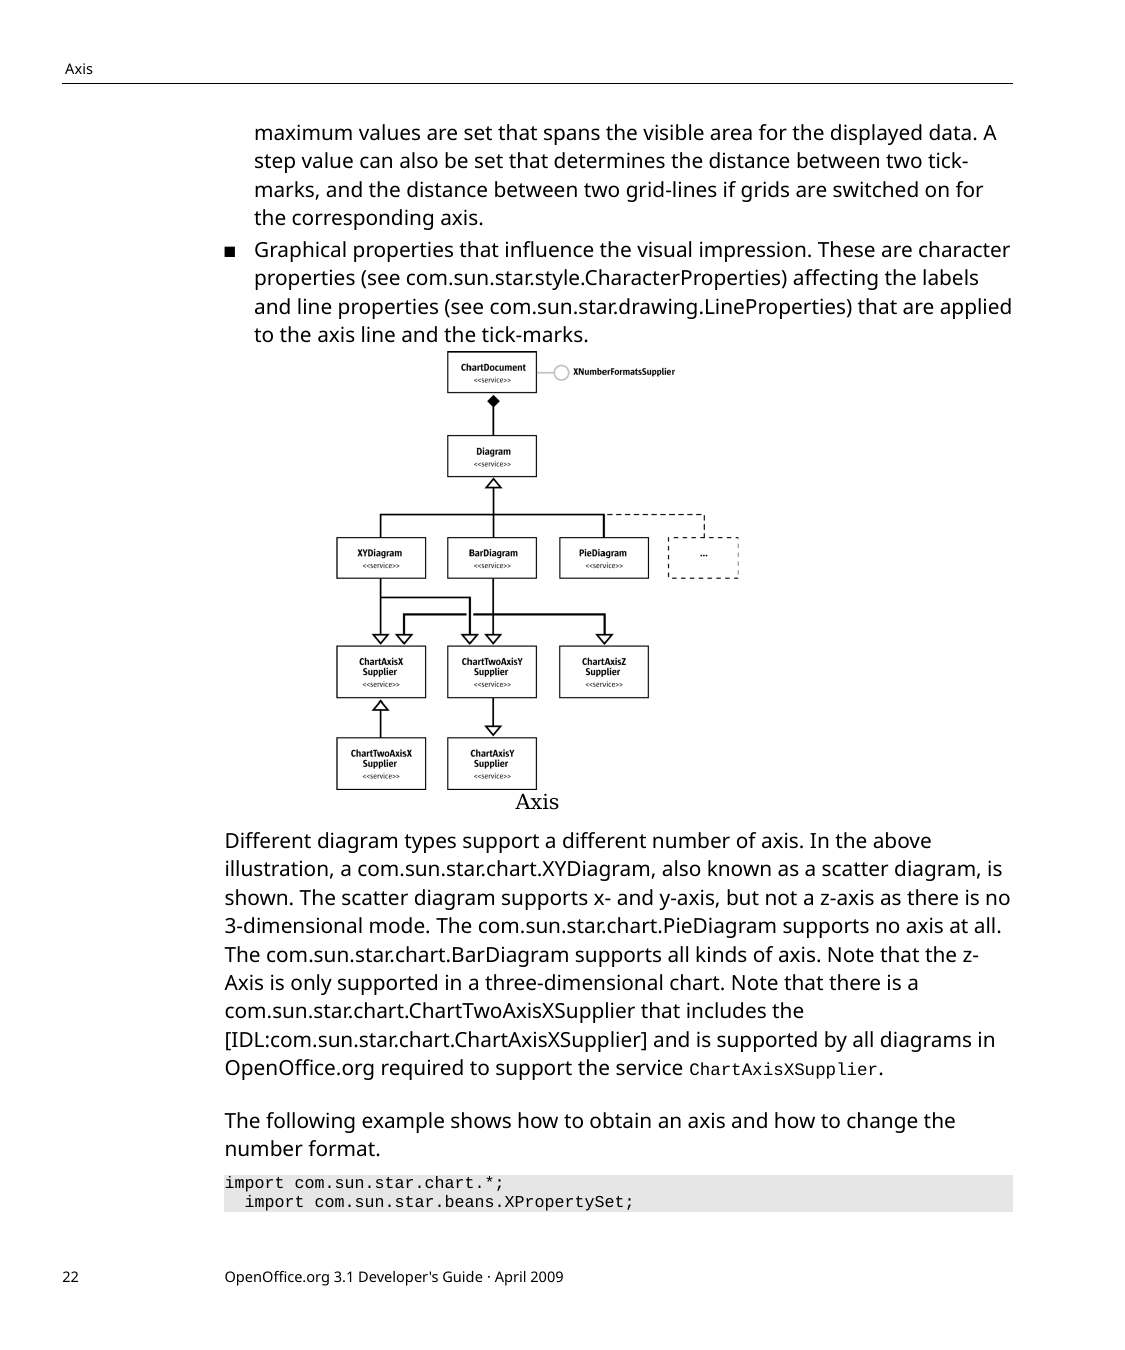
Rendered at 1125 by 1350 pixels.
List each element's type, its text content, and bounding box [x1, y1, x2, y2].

text The following example shows how to obtain an axis and how to change the number format. [224, 1106, 1013, 1163]
text Axis [62, 352, 1013, 814]
text import com.sun.star.chart.*; import com.sun.star.beans.XPropertySet; [224, 1175, 1013, 1212]
list Graphical properties that influence the visual impression. These are character properties (see com.sun.star.style.CharacterProperties) affecting the labels and line properties (see com.sun.star.drawing.LineProperties) that are applied to the axis line and the tick-marks. [224, 235, 1013, 349]
text Different diagram types support a different number of axis. In the above illustration, a com.sun.star.chart.XYDiagram, also known as a scatter diagram, is shown. The scatter diagram supports x- and y-axis, but not a z-axis as there is no 3-dimensional mode. The com.sun.star.chart.PieDiagram supports no axis at all. The com.sun.star.chart.BarDiagram supports all kinds of axis. Note that the z-Axis is only supported in a three-dimensional chart. Note that there is a com.sun.star.chart.ChartTwoAxisXSupplier that includes the [IDL:com.sun.star.chart.ChartAxisXSupplier] and is supported by all diagrams in OpenOffice.org required to support the service ChartAxisXSupplier. [224, 826, 1013, 1082]
picture [336, 351, 739, 790]
list maximum values are set that spans the visible area for the displayed data. A step value can also be set that determines the distance between two tick-marks, and the distance between two grid-lines if grids are switched on for the corresponding axis. [224, 118, 1013, 232]
